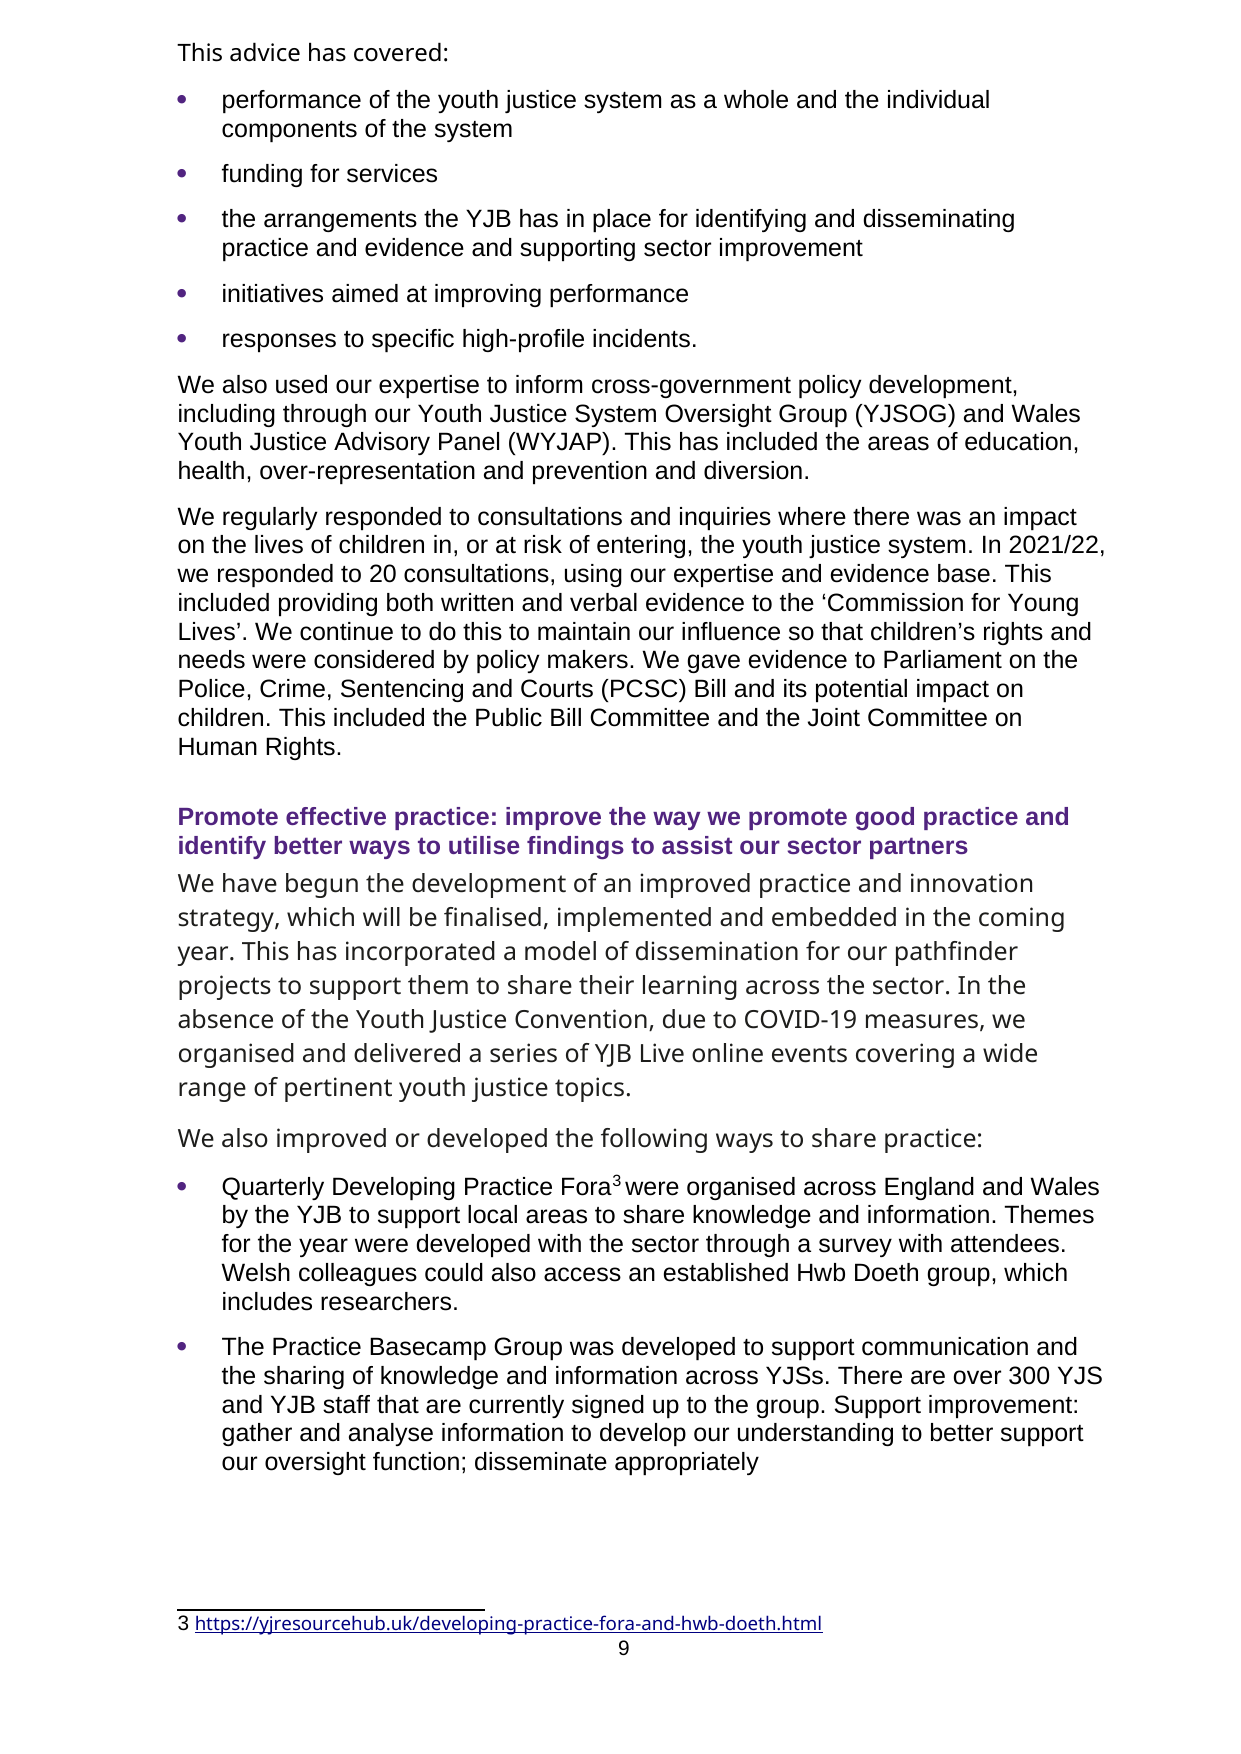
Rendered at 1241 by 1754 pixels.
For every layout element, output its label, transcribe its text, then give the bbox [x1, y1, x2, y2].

text We have begun the development of an improved practice and innovation strategy, which will be finalised, implemented and embedded in the coming year. This has incorporated a model of dissemination for our pathfinder projects to support them to share their learning across the sector. In the absence of the Youth Justice Convention, due to COVID-19 measures, we organised and delivered a series of YJB Live online events covering a wide range of pertinent youth justice topics. [177, 866, 1107, 1104]
text We also used our expertise to inform cross-government policy development, including through our Youth Justice System Oversight Group (YJSOG) and Wales Youth Justice Advisory Panel (WYJAP). This has included the areas of education, health, over-representation and prevention and diversion. [177, 370, 1107, 485]
list performance of the youth justice system as a whole and the individual components of the system [177, 85, 1107, 142]
text We also improved or developed the following ways to share practice: [177, 1121, 1107, 1155]
text We regularly responded to consultations and inquiries where there was an impact on the lives of children in, or at risk of entering, the youth justice system. In 2021/22, we responded to 20 consultations, using our expertise and evidence base. This included providing both written and verbal evidence to the ‘Commission for Young Lives’. We continue to do this to maintain our influence so that children’s rights and needs were considered by policy makers. We gave evidence to Parliament on the Police, Crime, Sentencing and Courts (PCSC) Bill and its potential impact on children. This included the Public Bill Committee and the Joint Committee on Human Rights. [177, 501, 1107, 760]
text This advice has covered: [177, 35, 1107, 68]
list The Practice Basecamp Group was developed to support communication and the sharing of knowledge and information across YJSs. There are over 300 YJS and YJB staff that are currently signed up to the group. Support improvement: gather and analyse information to develop our understanding to better support our oversight function; disseminate appropriately [177, 1332, 1107, 1476]
list initiatives aimed at improving performance [177, 279, 1107, 308]
subtitle Promote effective practice: improve the way we promote good practice and identify better ways to utilise findings to assist our sector partners [177, 802, 1107, 859]
list funding for services [177, 159, 1107, 188]
list responses to specific high-profile incidents. [177, 324, 1107, 353]
list Quarterly Developing Practice Fora were organised across England and Wales by the YJB to support local areas to share knowledge and information. Themes for the year were developed with the sector through a survey with attendees. Welsh colleagues could also access an established Hwb Doeth group, which includes researchers. [177, 1171, 1107, 1315]
list https://yjresourcehub.uk/developing-practice-fora-and-hwb-doeth.html [177, 1610, 1107, 1636]
list the arrangements the YJB has in place for identifying and disseminating practice and evidence and supporting sector improvement [177, 204, 1107, 262]
